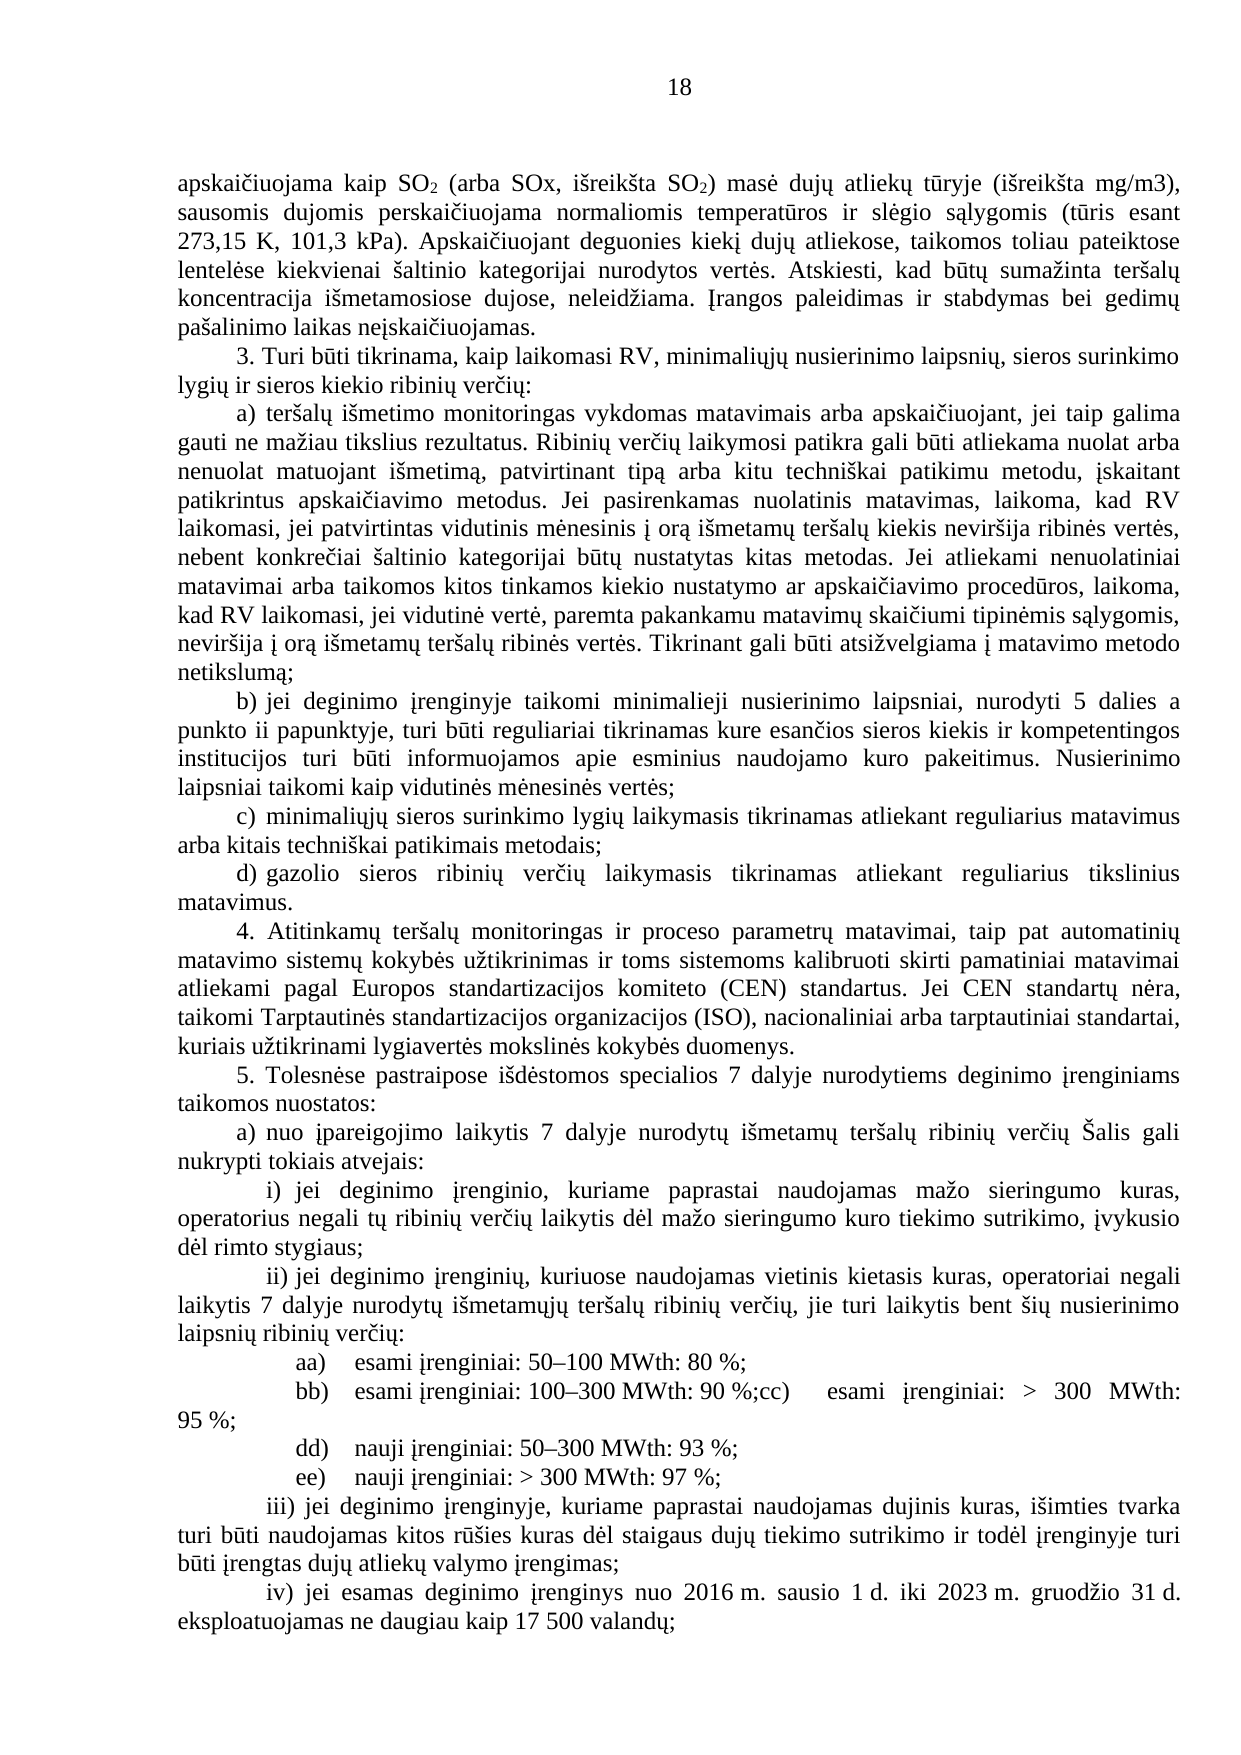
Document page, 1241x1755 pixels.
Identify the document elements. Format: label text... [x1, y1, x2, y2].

text d) gazolio sieros ribinių verčių laikymasis tikrinamas atliekant reguliarius tikslinius matavimus. [177, 858, 1181, 916]
text c) minimaliųjų sieros surinkimo lygių laikymasis tikrinamas atliekant reguliarius matavimus arba kitais techniškai patikimais metodais; [177, 801, 1181, 858]
text b) jei deginimo įrenginyje taikomi minimalieji nusierinimo laipsniai, nurodyti 5 dalies a punkto ii papunktyje, turi būti reguliariai tikrinamas kure esančios sieros kiekis ir kompetentingos institucijos turi būti informuojamos apie esminius naudojamo kuro pakeitimus. Nusierinimo laipsniai taikomi kaip vidutinės mėnesinės vertės; [177, 686, 1181, 801]
text a) teršalų išmetimo monitoringas vykdomas matavimais arba apskaičiuojant, jei taip galima gauti ne mažiau tikslius rezultatus. Ribinių verčių laikymosi patikra gali būti atliekama nuolat arba nenuolat matuojant išmetimą, patvirtinant tipą arba kitu techniškai patikimu metodu, įskaitant patikrintus apskaičiavimo metodus. Jei pasirenkamas nuolatinis matavimas, laikoma, kad RV laikomasi, jei patvirtintas vidutinis mėnesinis į orą išmetamų teršalų kiekis neviršija ribinės vertės, nebent konkrečiai šaltinio kategorijai būtų nustatytas kitas metodas. Jei atliekami nenuolatiniai matavimai arba taikomos kitos tinkamos kiekio nustatymo ar apskaičiavimo procedūros, laikoma, kad RV laikomasi, jei vidutinė vertė, paremta pakankamu matavimų skaičiumi tipinėmis sąlygomis, neviršija į orą išmetamų teršalų ribinės vertės. Tikrinant gali būti atsižvelgiama į matavimo metodo netikslumą; [177, 398, 1181, 686]
text ii) jei deginimo įrenginių, kuriuose naudojamas vietinis kietasis kuras, operatoriai negali laikytis 7 dalyje nurodytų išmetamųjų teršalų ribinių verčių, jie turi laikytis bent šių nusierinimo laipsnių ribinių verčių: [177, 1261, 1181, 1347]
text iii) jei deginimo įrenginyje, kuriame paprastai naudojamas dujinis kuras, išimties tvarka turi būti naudojamas kitos rūšies kuras dėl staigaus dujų tiekimo sutrikimo ir todėl įrenginyje turi būti įrengtas dujų atliekų valymo įrengimas; [177, 1491, 1181, 1577]
text apskaičiuojama kaip SO2 (arba SOx, išreikšta SO2) masė dujų atliekų tūryje (išreikšta mg/m3), sausomis dujomis perskaičiuojama normaliomis temperatūros ir slėgio sąlygomis (tūris esant 273,15 K, 101,3 kPa). Apskaičiuojant deguonies kiekį dujų atliekose, taikomos toliau pateiktose lentelėse kiekvienai šaltinio kategorijai nurodytos vertės. Atskiesti, kad būtų sumažinta teršalų koncentracija išmetamosiose dujose, neleidžiama. Įrangos paleidimas ir stabdymas bei gedimų pašalinimo laikas neįskaičiuojamas. [177, 168, 1181, 341]
text ee) nauji įrenginiai: > 300 MWth: 97 %; [177, 1462, 1181, 1491]
text 5. Tolesnėse pastraipose išdėstomos specialios 7 dalyje nurodytiems deginimo įrenginiams taikomos nuostatos: [177, 1060, 1181, 1117]
text dd) nauji įrenginiai: 50–300 MWth: 93 %; [177, 1433, 1181, 1462]
text a) nuo įpareigojimo laikytis 7 dalyje nurodytų išmetamų teršalų ribinių verčių Šalis gali nukrypti tokiais atvejais: [177, 1117, 1181, 1175]
text iv) jei esamas deginimo įrenginys nuo 2016 m. sausio 1 d. iki 2023 m. gruodžio 31 d. eksploatuojamas ne daugiau kaip 17 500 valandų; [177, 1577, 1181, 1635]
text 4. Atitinkamų teršalų monitoringas ir proceso parametrų matavimai, taip pat automatinių matavimo sistemų kokybės užtikrinimas ir toms sistemoms kalibruoti skirti pamatiniai matavimai atliekami pagal Europos standartizacijos komiteto (CEN) standartus. Jei CEN standartų nėra, taikomi Tarptautinės standartizacijos organizacijos (ISO), nacionaliniai arba tarptautiniai standartai, kuriais užtikrinami lygiavertės mokslinės kokybės duomenys. [177, 916, 1181, 1060]
text 3. Turi būti tikrinama, kaip laikomasi RV, minimaliųjų nusierinimo laipsnių, sieros surinkimo lygių ir sieros kiekio ribinių verčių: [177, 341, 1181, 398]
text bb) esami įrenginiai: 100–300 MWth: 90 %;cc) esami įrenginiai: > 300 MWth: 95 %; [177, 1376, 1181, 1433]
text aa) esami įrenginiai: 50–100 MWth: 80 %; [177, 1347, 1181, 1376]
text i) jei deginimo įrenginio, kuriame paprastai naudojamas mažo sieringumo kuras, operatorius negali tų ribinių verčių laikytis dėl mažo sieringumo kuro tiekimo sutrikimo, įvykusio dėl rimto stygiaus; [177, 1175, 1181, 1261]
